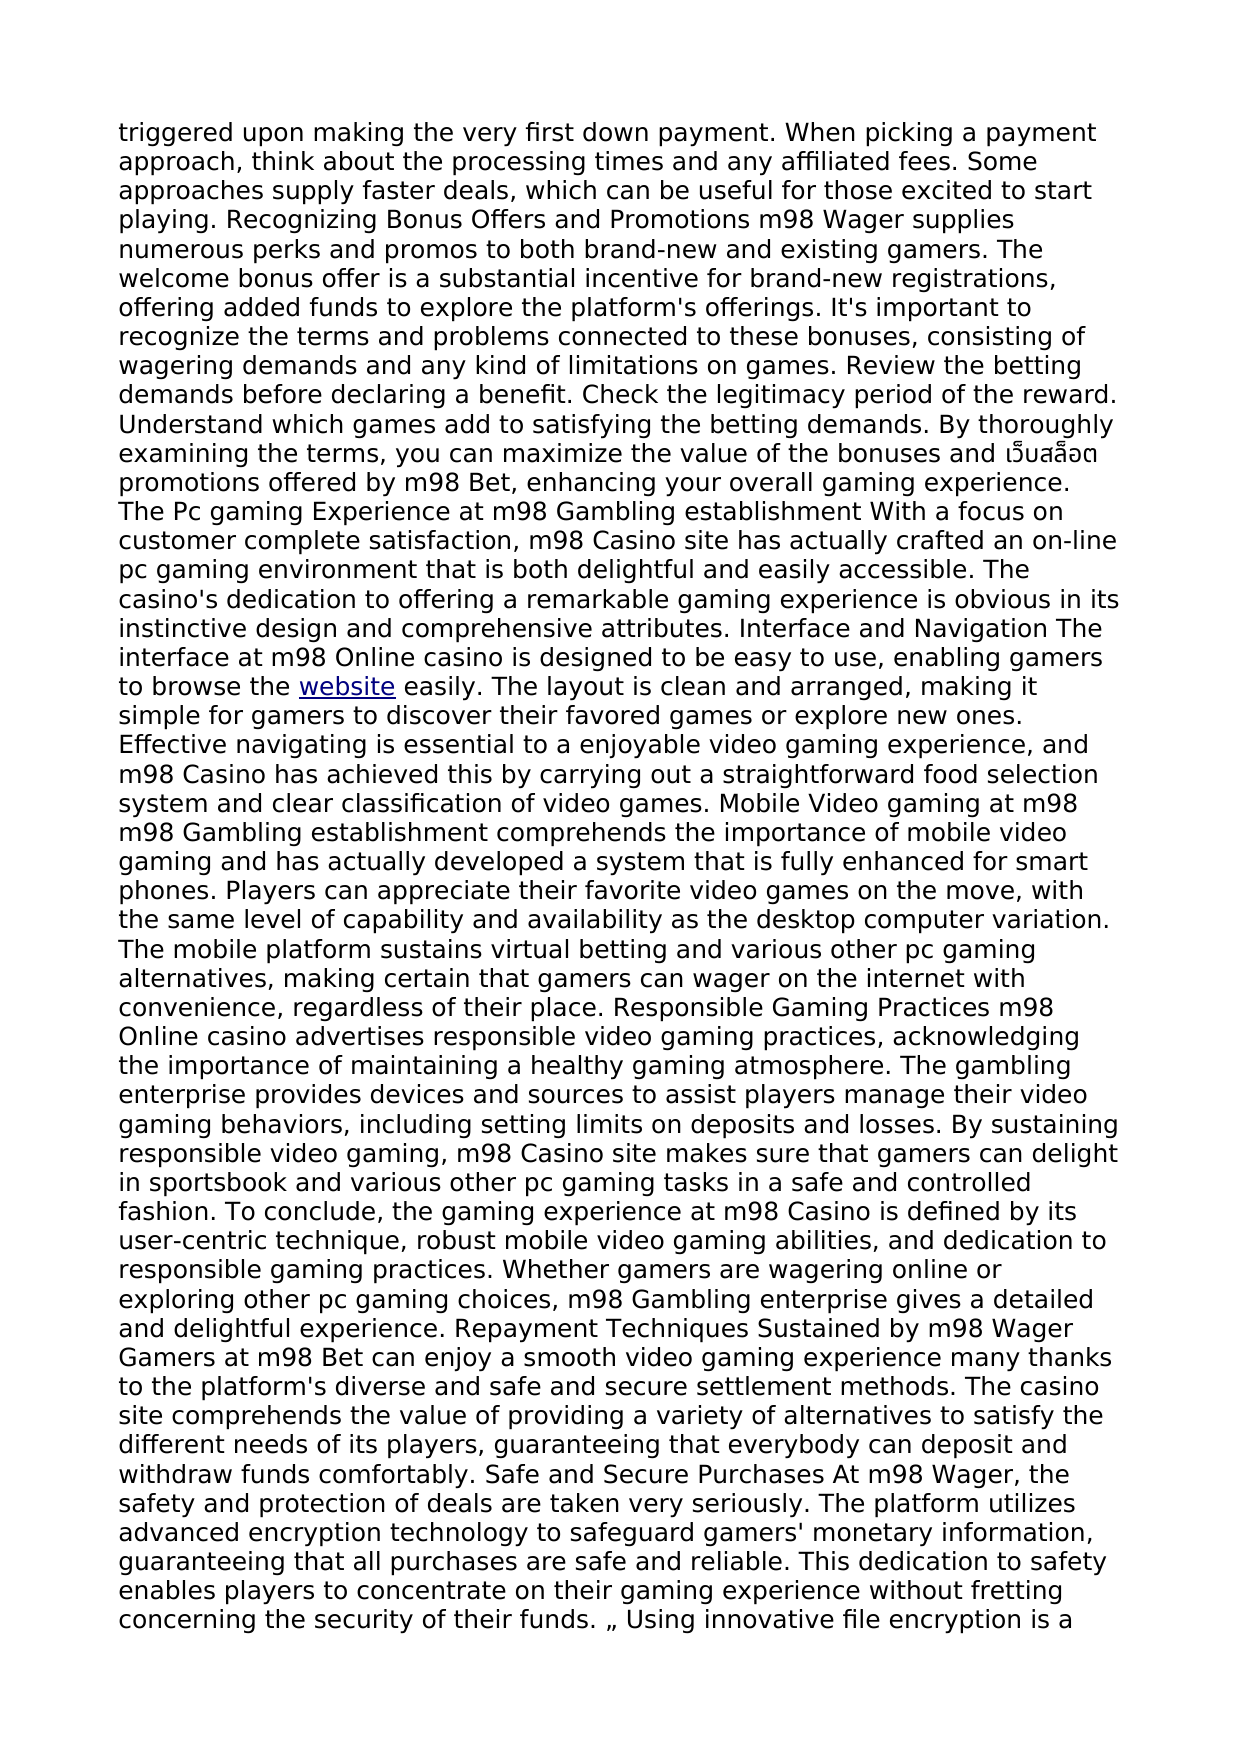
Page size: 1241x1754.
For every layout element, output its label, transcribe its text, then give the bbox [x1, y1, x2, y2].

text triggered upon making the very first down payment. When picking a payment approach, think about the processing times and any affiliated fees. Some approaches supply faster deals, which can be useful for those excited to start playing. Recognizing Bonus Offers and Promotions m98 Wager supplies numerous perks and promos to both brand-new and existing gamers. The welcome bonus offer is a substantial incentive for brand-new registrations, offering added funds to explore the platform's offerings. It's important to recognize the terms and problems connected to these bonuses, consisting of wagering demands and any kind of limitations on games. Review the betting demands before declaring a benefit. Check the legitimacy period of the reward. Understand which games add to satisfying the betting demands. By thoroughly examining the terms, you can maximize the value of the bonuses and เว็บสล็อต promotions offered by m98 Bet, enhancing your overall gaming experience. The Pc gaming Experience at m98 Gambling establishment With a focus on customer complete satisfaction, m98 Casino site has actually crafted an on-line pc gaming environment that is both delightful and easily accessible. The casino's dedication to offering a remarkable gaming experience is obvious in its instinctive design and comprehensive attributes. Interface and Navigation The interface at m98 Online casino is designed to be easy to use, enabling gamers to browse the website easily. The layout is clean and arranged, making it simple for gamers to discover their favored games or explore new ones. Effective navigating is essential to a enjoyable video gaming experience, and m98 Casino has achieved this by carrying out a straightforward food selection system and clear classification of video games. Mobile Video gaming at m98 m98 Gambling establishment comprehends the importance of mobile video gaming and has actually developed a system that is fully enhanced for smart phones. Players can appreciate their favorite video games on the move, with the same level of capability and availability as the desktop computer variation. The mobile platform sustains virtual betting and various other pc gaming alternatives, making certain that gamers can wager on the internet with convenience, regardless of their place. Responsible Gaming Practices m98 Online casino advertises responsible video gaming practices, acknowledging the importance of maintaining a healthy gaming atmosphere. The gambling enterprise provides devices and sources to assist players manage their video gaming behaviors, including setting limits on deposits and losses. By sustaining responsible video gaming, m98 Casino site makes sure that gamers can delight in sportsbook and various other pc gaming tasks in a safe and controlled fashion. To conclude, the gaming experience at m98 Casino is defined by its user-centric technique, robust mobile video gaming abilities, and dedication to responsible gaming practices. Whether gamers are wagering online or exploring other pc gaming choices, m98 Gambling enterprise gives a detailed and delightful experience. Repayment Techniques Sustained by m98 Wager Gamers at m98 Bet can enjoy a smooth video gaming experience many thanks to the platform's diverse and safe and secure settlement methods. The casino site comprehends the value of providing a variety of alternatives to satisfy the different needs of its players, guaranteeing that everybody can deposit and withdraw funds comfortably. Safe and Secure Purchases At m98 Wager, the safety and protection of deals are taken very seriously. The platform utilizes advanced encryption technology to safeguard gamers' monetary information, guaranteeing that all purchases are safe and reliable. This dedication to safety enables players to concentrate on their gaming experience without fretting concerning the security of their funds. „ Using innovative file encryption is a [118, 118, 1122, 1635]
